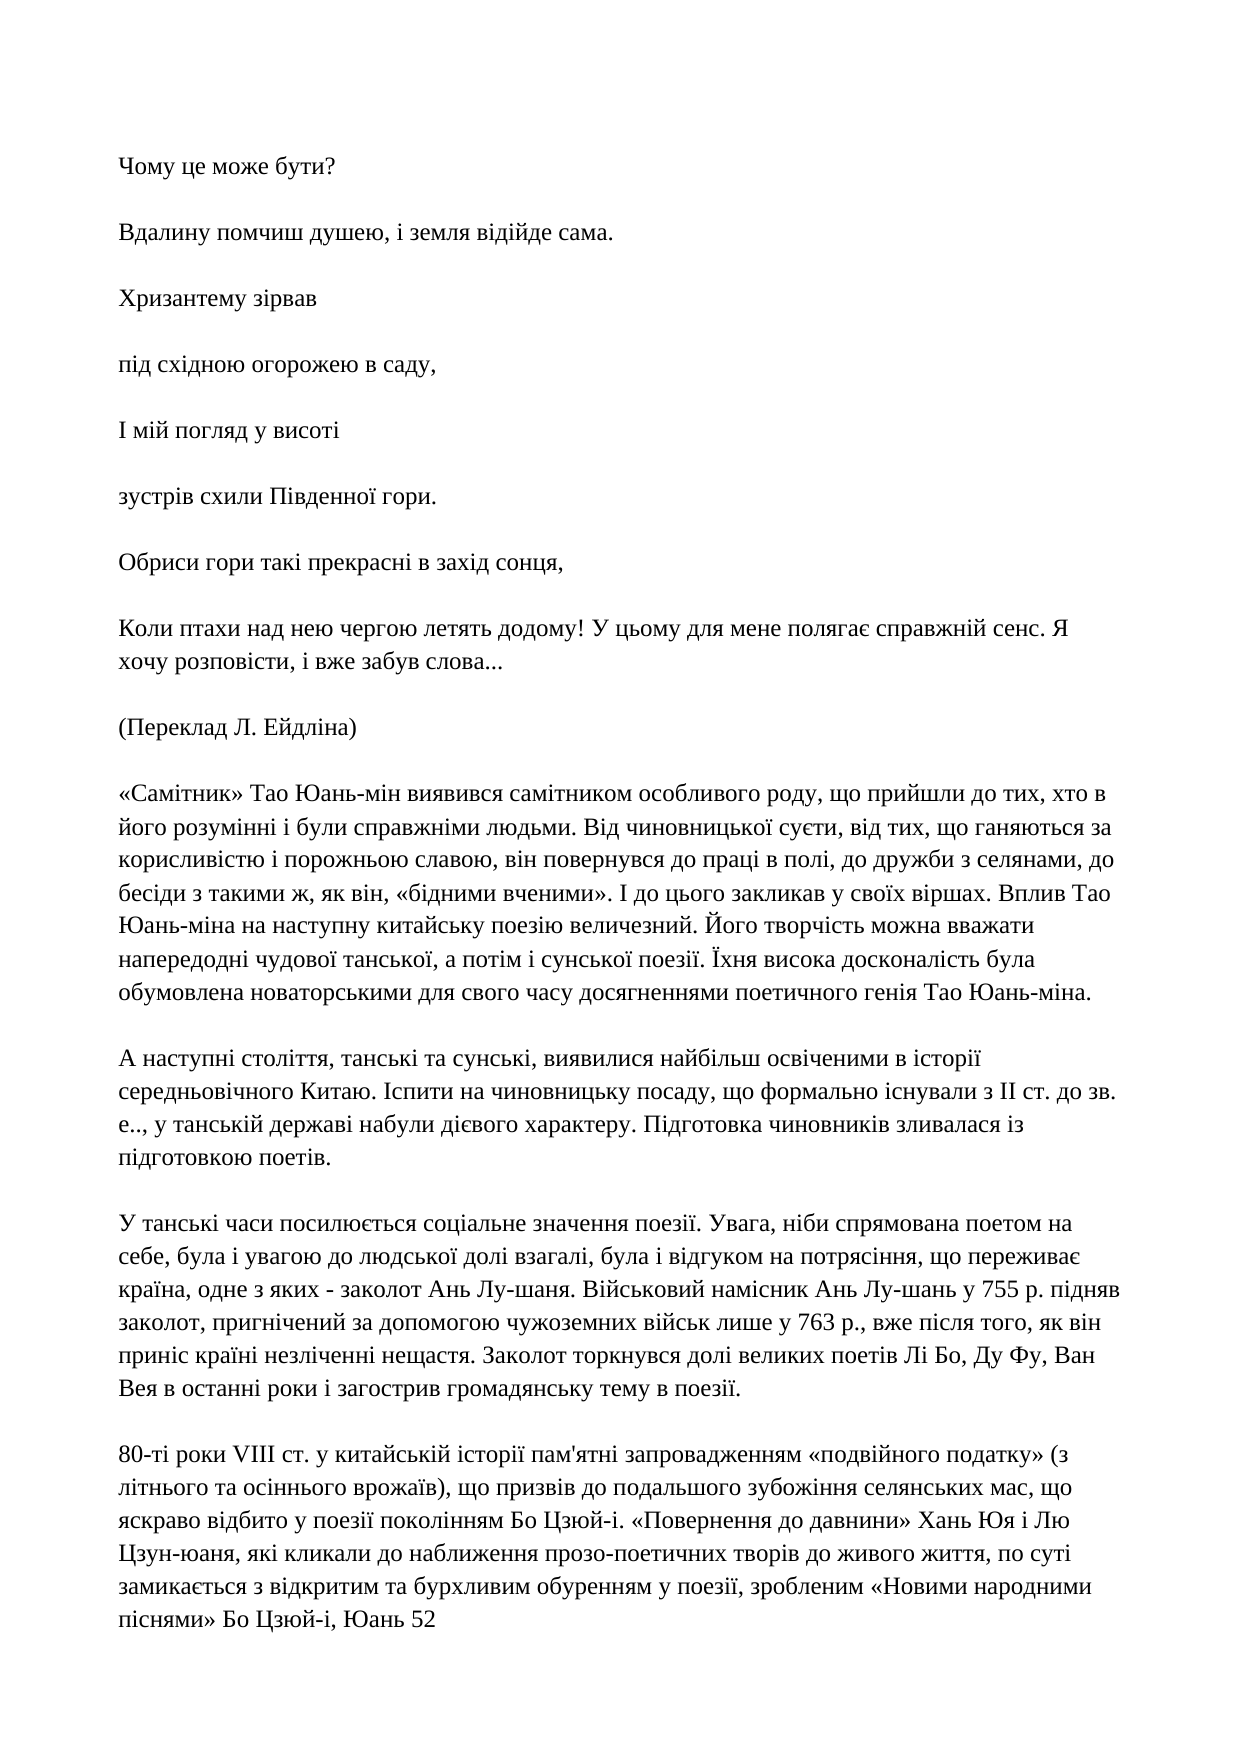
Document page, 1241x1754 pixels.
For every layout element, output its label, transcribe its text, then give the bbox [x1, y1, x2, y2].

text Чому це може бути? Вдалину помчиш душею, і земля відійде сама. Хризантему зірвав під східною огорожею в саду, І мій погляд у висоті зустрів схили Південної гори. Обриси гори такі прекрасні в захід сонця, Коли птахи над нею чергою летять додому! У цьому для мене полягає справжній сенс. Я хочу розповісти, і вже забув слова... (Переклад Л. Ейдліна) «Самітник» Тао Юань-мін виявився самітником особливого роду, що прийшли до тих, хто в його розумінні і були справжніми людьми. Від чиновницької суєти, від тих, що ганяються за корисливістю і порожньою славою, він повернувся до праці в полі, до дружби з селянами, до бесіди з такими ж, як він, «бідними вченими». І до цього закликав у своїх віршах. Вплив Тао Юань-міна на наступну китайську поезію величезний. Його творчість можна вважати напередодні чудової танської, а потім і сунської поезії. Їхня висока досконалість була обумовлена новаторськими для свого часу досягненнями поетичного генія Тао Юань-міна. А наступні століття, танські та сунські, виявилися найбільш освіченими в історії середньовічного Китаю. Іспити на чиновницьку посаду, що формально існували з II ст. до зв. е.., у танській державі набули дієвого характеру. Підготовка чиновників зливалася із підготовкою поетів. У танські часи посилюється соціальне значення поезії. Увага, ніби спрямована поетом на себе, була і увагою до людської долі взагалі, була і відгуком на потрясіння, що переживає країна, одне з яких - заколот Ань Лу-шаня. Військовий намісник Ань Лу-шань у 755 р. підняв заколот, пригнічений за допомогою чужоземних військ лише у 763 р., вже після того, як він приніс країні незліченні нещастя. Заколот торкнувся долі великих поетів Лі Бо, Ду Фу, Ван Вея в останні роки і загострив громадянську тему в поезії. 80-ті роки VIII ст. у китайській історії пам'ятні запровадженням «подвійного податку» (з літнього та осіннього врожаїв), що призвів до подальшого зубожіння селянських мас, що яскраво відбито у поезії поколінням Бо Цзюй-і. «Повернення до давнини» Хань Юя і Лю Цзун-юаня, які кликали до наближення прозо-поетичних творів до живого життя, по суті замикається з відкритим та бурхливим обуренням у поезії, зробленим «Новими народними піснями» Бо Цзюй-і, Юань 52 [118, 118, 1122, 1633]
